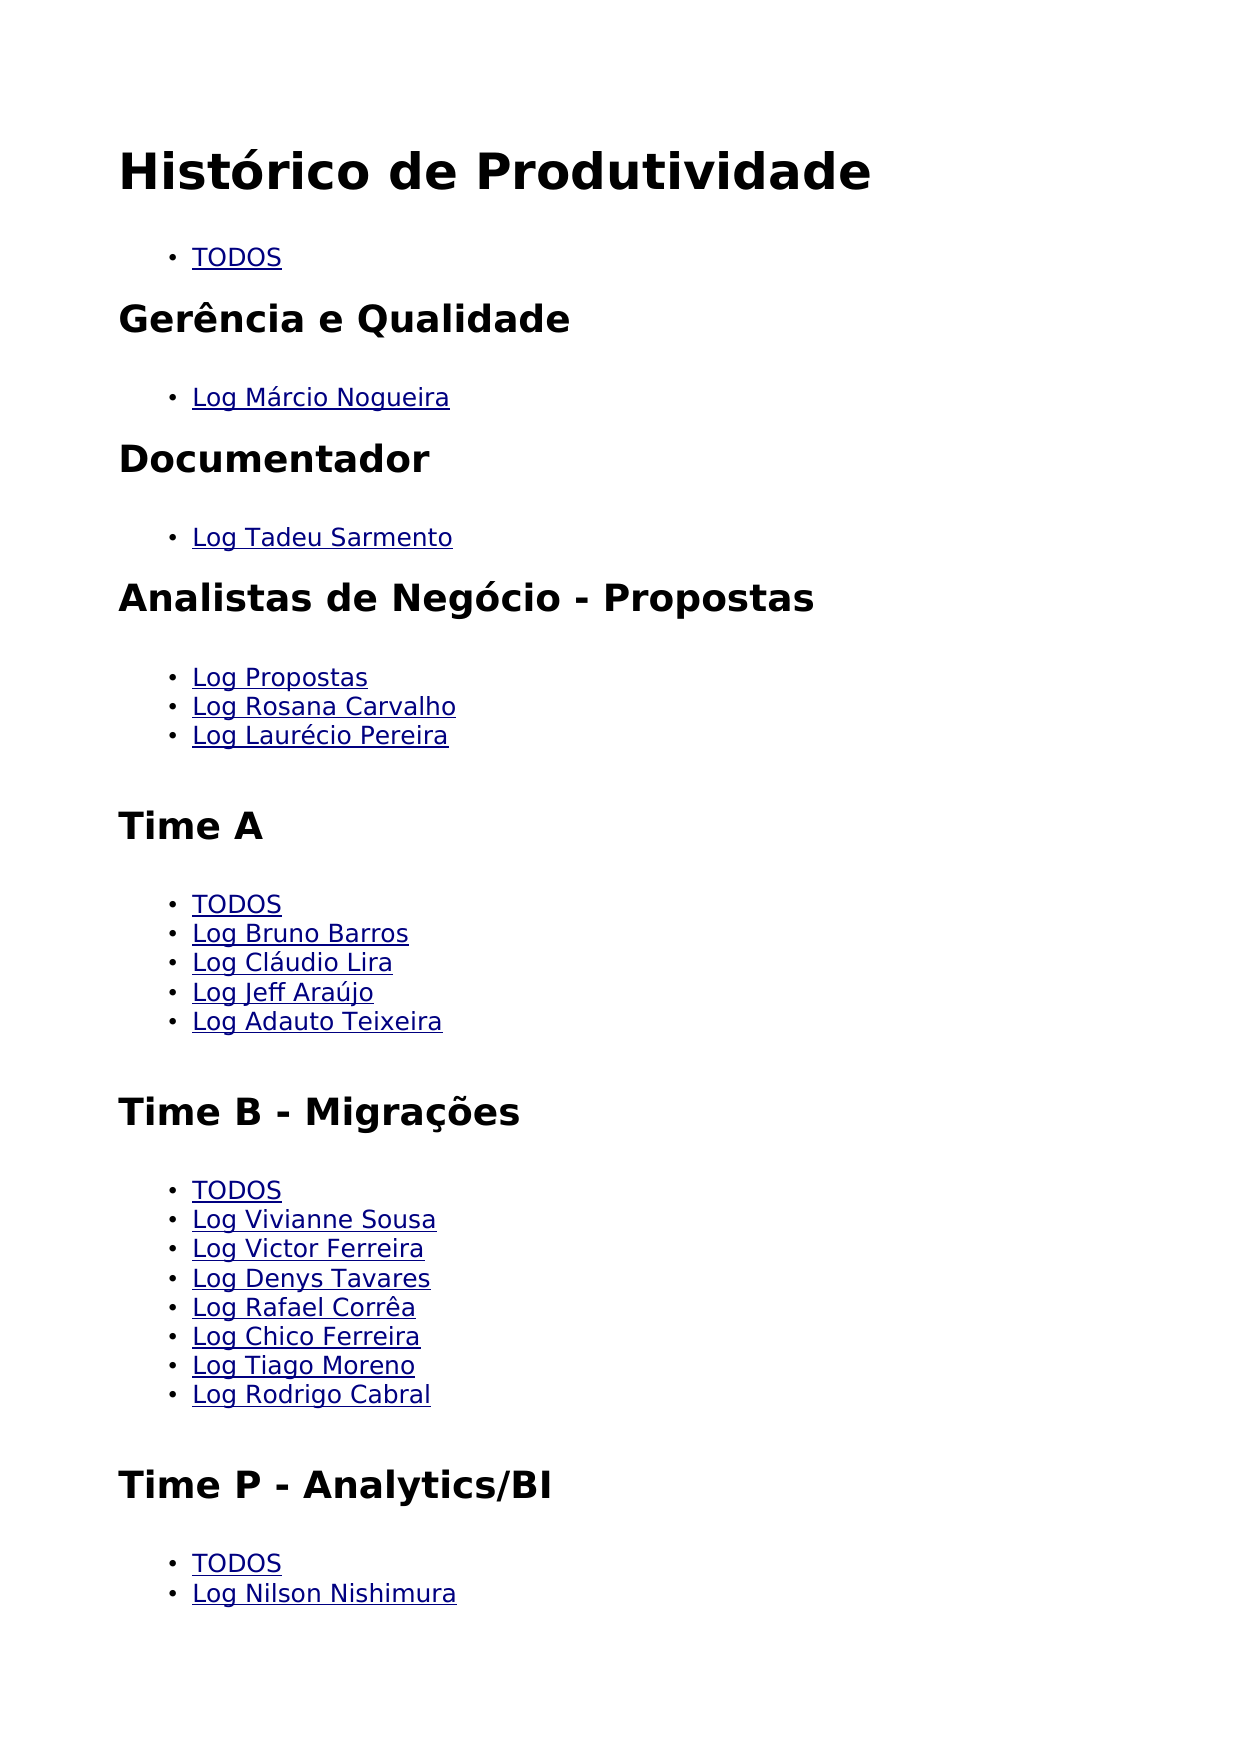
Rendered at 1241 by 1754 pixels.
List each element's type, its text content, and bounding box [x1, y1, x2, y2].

list Log Rafael Corrêa [177, 1293, 1122, 1322]
subtitle Documentador [118, 437, 1122, 481]
subtitle Analistas de Negócio - Propostas [118, 577, 1122, 621]
list Log Rosana Carvalho [177, 692, 1122, 721]
subtitle Histórico de Produtividade [118, 143, 1122, 201]
list Log Nilson Nishimura [177, 1579, 1122, 1608]
subtitle Time P - Analytics/BI [118, 1464, 1122, 1508]
list Log Jeff Araújo [177, 978, 1122, 1007]
list Log Vivianne Sousa [177, 1205, 1122, 1234]
subtitle Time B - Migrações [118, 1091, 1122, 1134]
list Log Tiago Moreno [177, 1351, 1122, 1380]
list TODOS [177, 1176, 1122, 1205]
list Log Denys Tavares [177, 1264, 1122, 1293]
list Log Tadeu Sarmento [177, 523, 1122, 552]
subtitle Time A [118, 805, 1122, 848]
subtitle Gerência e Qualidade [118, 297, 1122, 341]
list Log Adauto Teixeira [177, 1007, 1122, 1036]
list Log Propostas [177, 663, 1122, 692]
list TODOS [177, 1550, 1122, 1579]
list Log Bruno Barros [177, 919, 1122, 949]
list TODOS [177, 890, 1122, 919]
list Log Rodrigo Cabral [177, 1380, 1122, 1409]
list Log Victor Ferreira [177, 1234, 1122, 1264]
list Log Laurécio Pereira [177, 721, 1122, 750]
list TODOS [177, 243, 1122, 272]
list Log Márcio Nogueira [177, 383, 1122, 412]
list Log Cláudio Lira [177, 949, 1122, 978]
list Log Chico Ferreira [177, 1322, 1122, 1351]
